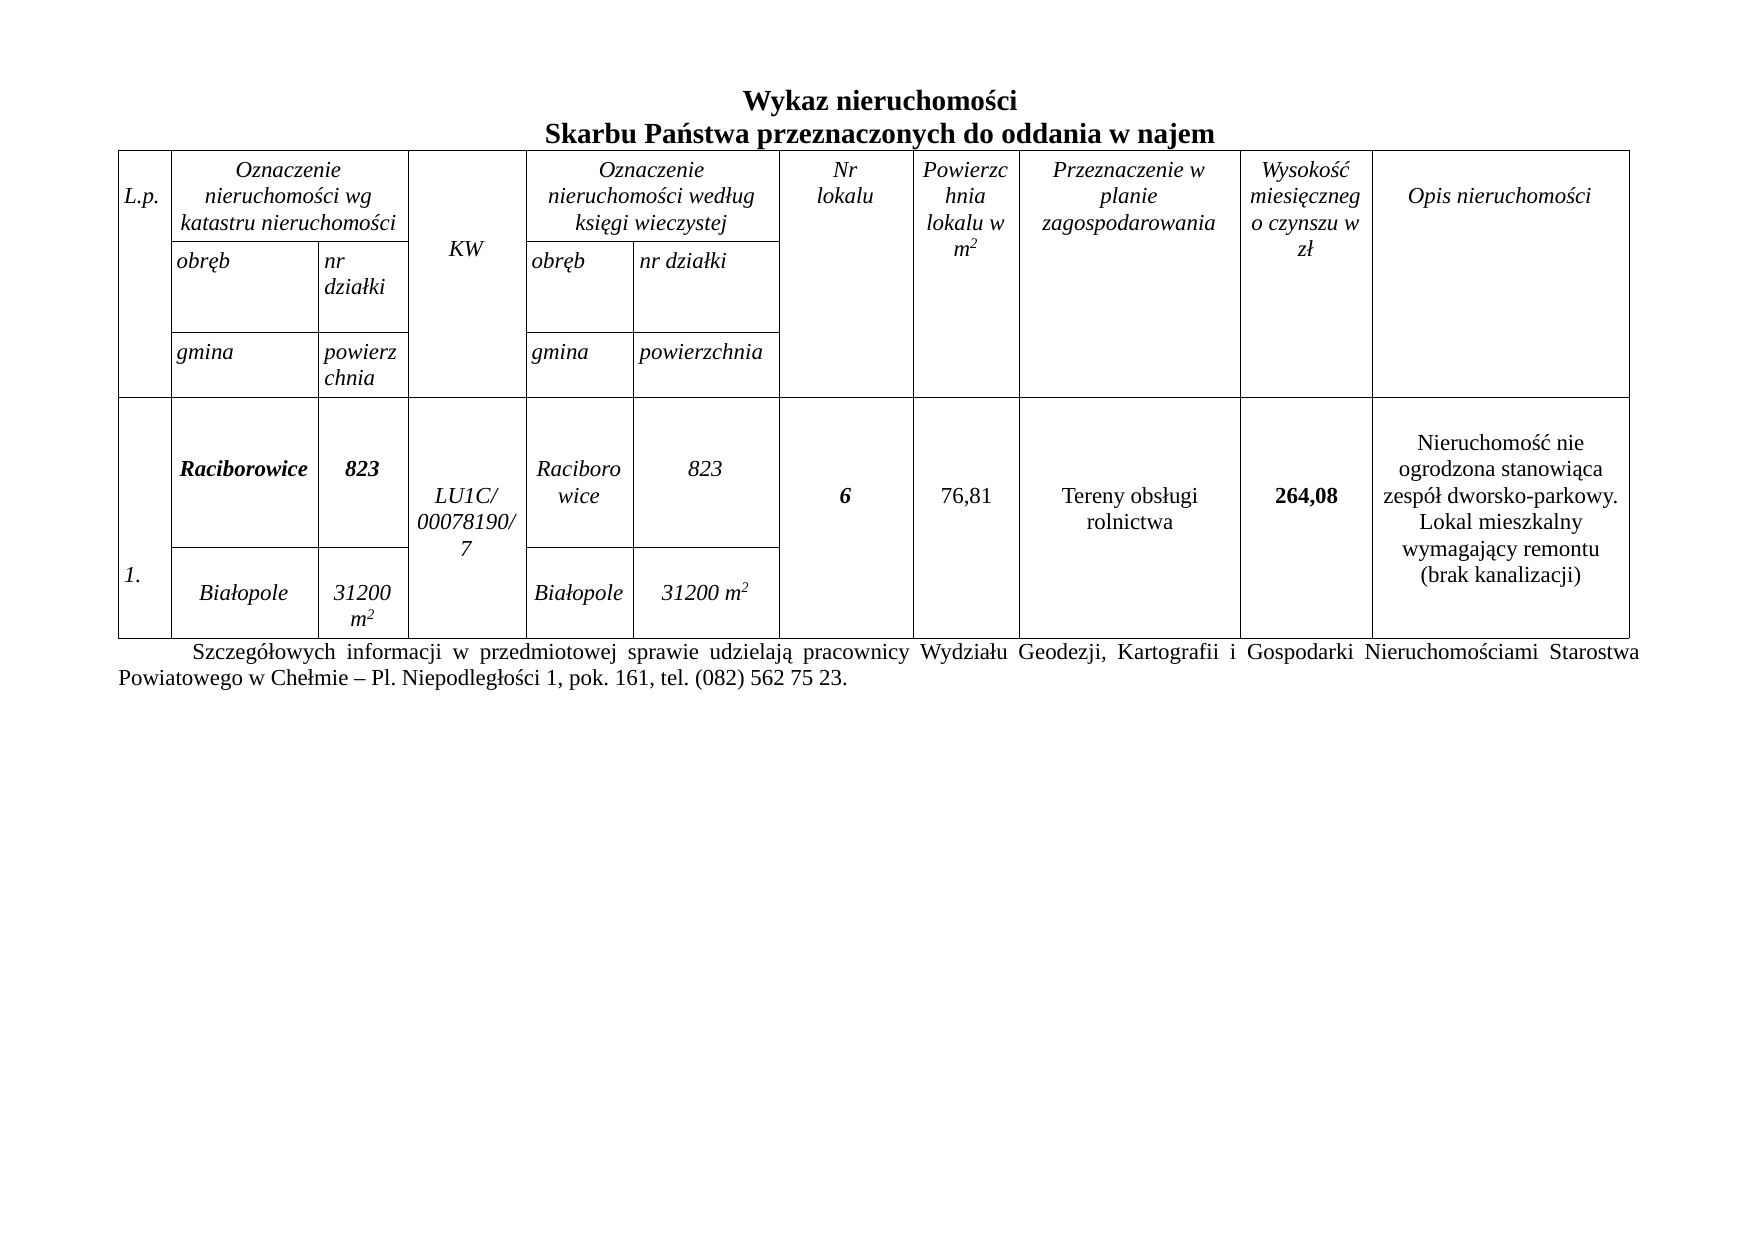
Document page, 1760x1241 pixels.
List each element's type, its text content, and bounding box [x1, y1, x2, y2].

table_header Powierzchnia lokalu w m2 [914, 151, 1019, 397]
table_cell Raciborowice [172, 398, 318, 547]
table_header Nr lokalu [780, 151, 913, 397]
table_header Oznaczenie nieruchomości według księgi wieczystej [527, 151, 779, 241]
table_cell powierzchnia [634, 333, 779, 397]
table_cell gmina [527, 333, 633, 397]
table_cell 31200 m2 [319, 548, 408, 638]
table_cell Raciborowice [527, 398, 633, 547]
table_header KW [409, 151, 526, 397]
table_cell 31200 m2 [634, 548, 779, 638]
table_cell 1. [119, 398, 171, 638]
table_cell 823 [634, 398, 779, 547]
table_cell 823 [319, 398, 408, 547]
table_cell obręb [172, 242, 318, 332]
table_cell nr działki [634, 242, 779, 332]
table_cell gmina [172, 333, 318, 397]
table_header Wysokość miesięcznego czynszu w zł [1241, 151, 1372, 397]
table_cell obręb [527, 242, 633, 332]
table_cell LU1C/00078190/7 [409, 398, 526, 638]
table_cell Białopole [527, 548, 633, 638]
table_header Oznaczenie nieruchomości wg katastru nieruchomości [172, 151, 408, 241]
table_cell Nieruchomość nie ogrodzona stanowiąca zespół dworsko-parkowy. Lokal mieszkalny wymagający remontu (brak kanalizacji) [1373, 398, 1629, 638]
table_cell Tereny obsługi rolnictwa [1020, 398, 1240, 638]
text Skarbu Państwa przeznaczonych do oddania w najem [118, 116, 1642, 150]
table_cell 264,08 [1241, 398, 1372, 638]
table_cell 6 [780, 398, 913, 638]
table_header Przeznaczenie w planie zagospodarowania [1020, 151, 1240, 397]
table_cell 76,81 [914, 398, 1019, 638]
table_cell Białopole [172, 548, 318, 638]
table_header Opis nieruchomości [1373, 151, 1629, 397]
text Szczegółowych informacji w przedmiotowej sprawie udzielają pracownicy Wydziału Geodezji, Kartografii i Gospodarki Nieruchomościami Starostwa Powiatowego w Chełmie – Pl. Niepodległości 1, pok. 161, tel. (082) 562 75 23. [118, 638, 1642, 691]
table_cell nr działki [319, 242, 408, 332]
text Wykaz nieruchomości [118, 83, 1642, 116]
table_cell powierzchnia [319, 333, 408, 397]
table_header L.p. [119, 151, 171, 397]
